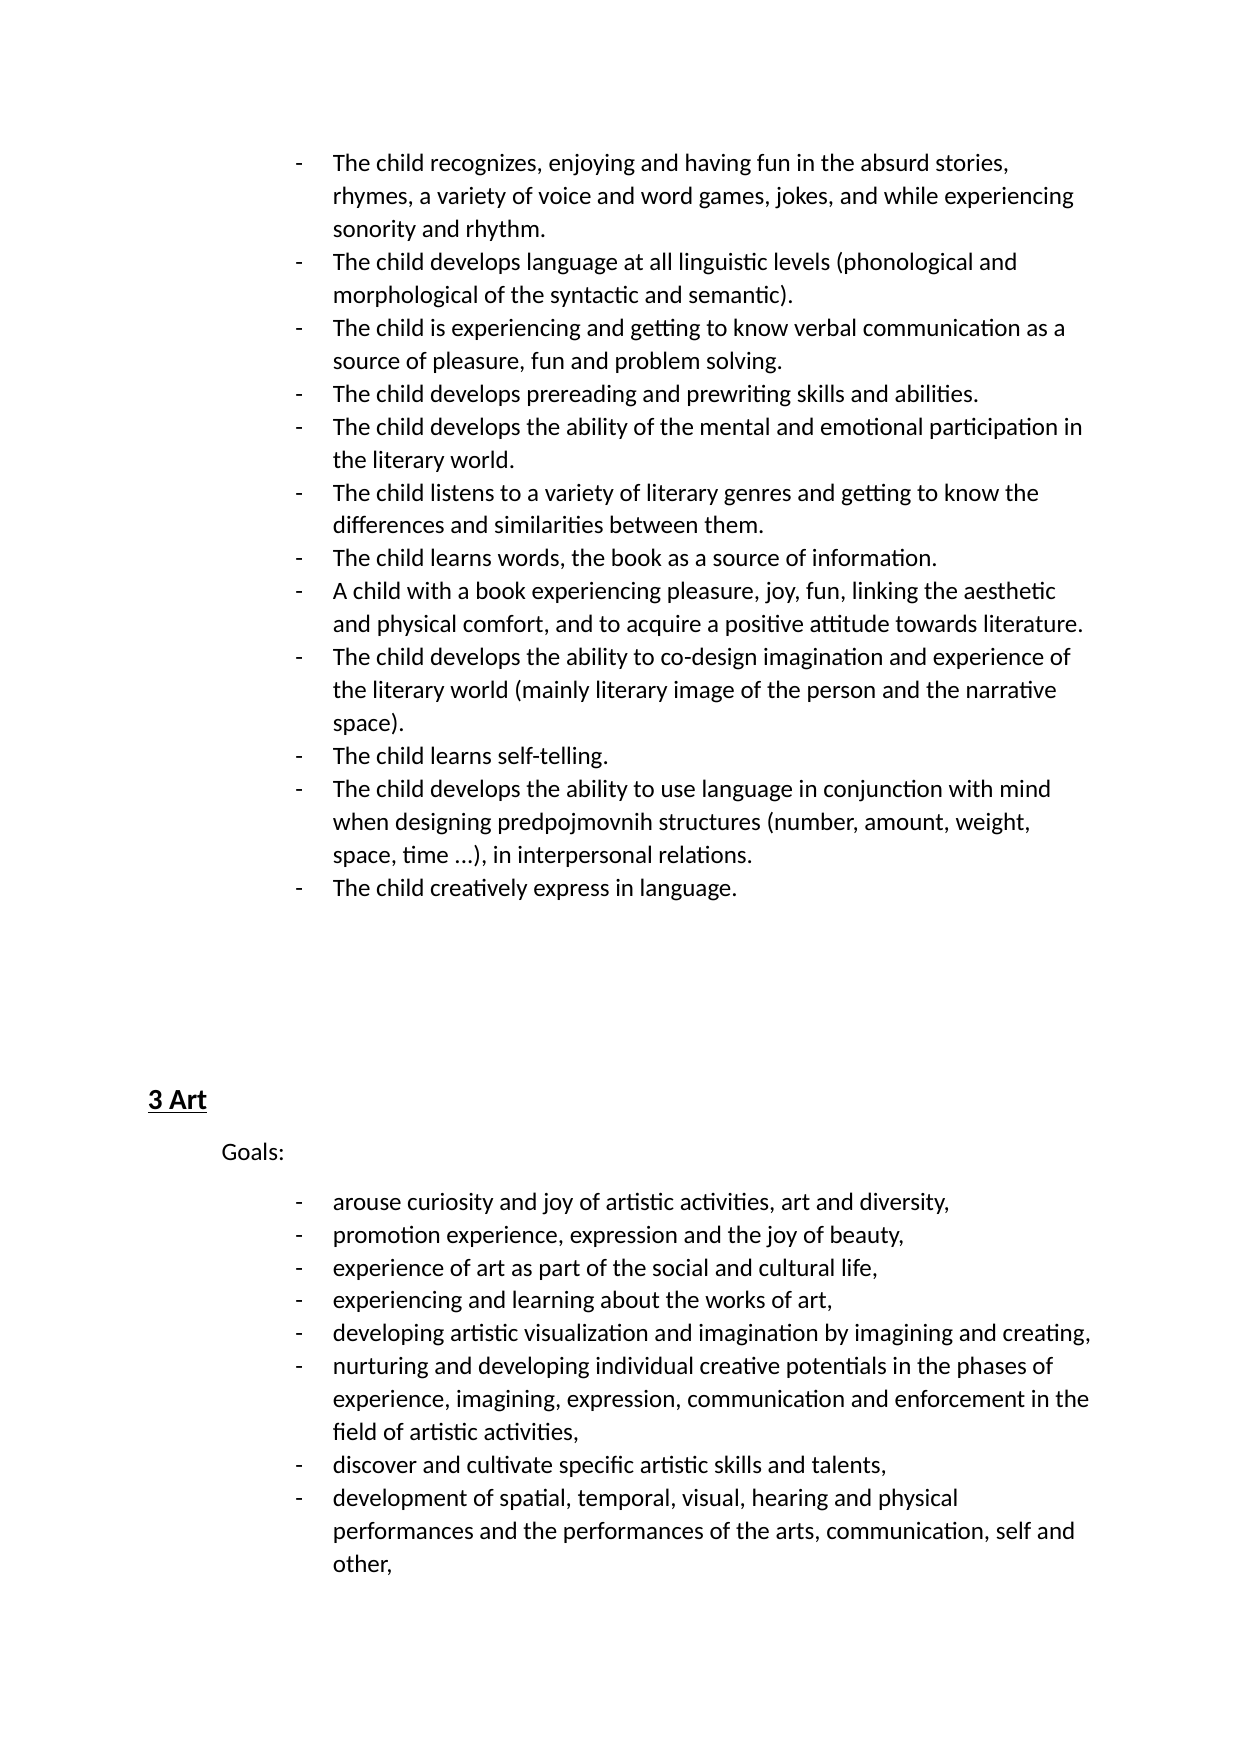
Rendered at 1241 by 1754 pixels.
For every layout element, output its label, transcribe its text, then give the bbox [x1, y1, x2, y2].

list The child creatively express in language. [295, 872, 1093, 902]
text 3 Art [148, 1081, 1093, 1117]
list The child develops the ability to co-design imagination and experience of the literary world (mainly literary image of the person and the narrative space). [295, 641, 1093, 738]
list nurturing and developing individual creative potentials in the phases of experience, imagining, expression, communication and enforcement in the field of artistic activities, [295, 1350, 1093, 1447]
list experiencing and learning about the works of art, [295, 1284, 1093, 1315]
list development of spatial, temporal, visual, hearing and physical performances and the performances of the arts, communication, self and other, [295, 1482, 1093, 1578]
list The child develops the ability to use language in conjunction with mind when designing predpojmovnih structures (number, amount, weight, space, time ...), in interpersonal relations. [295, 773, 1093, 869]
list discover and cultivate specific artistic skills and talents, [295, 1449, 1093, 1480]
text Goals: [148, 1136, 1093, 1167]
list The child learns words, the book as a source of information. [295, 543, 1093, 573]
list promotion experience, expression and the joy of beauty, [295, 1219, 1093, 1249]
list arouse curiosity and joy of artistic activities, art and diversity, [295, 1186, 1093, 1216]
list A child with a book experiencing pleasure, joy, fun, linking the aesthetic and physical comfort, and to acquire a positive attitude towards literature. [295, 576, 1093, 639]
list The child is experiencing and getting to know verbal communication as a source of pleasure, fun and problem solving. [295, 312, 1093, 376]
list The child listens to a variety of literary genres and getting to know the differences and similarities between them. [295, 477, 1093, 540]
list The child learns self-telling. [295, 740, 1093, 771]
list The child develops the ability of the mental and emotional participation in the literary world. [295, 411, 1093, 474]
list developing artistic visualization and imagination by imagining and creating, [295, 1317, 1093, 1348]
list The child recognizes, enjoying and having fun in the absurd stories, rhymes, a variety of voice and word games, jokes, and while experiencing sonority and rhythm. [295, 148, 1093, 244]
list The child develops prereading and prewriting skills and abilities. [295, 378, 1093, 408]
list The child develops language at all linguistic levels (phonological and morphological of the syntactic and semantic). [295, 246, 1093, 310]
list experience of art as part of the social and cultural life, [295, 1252, 1093, 1282]
